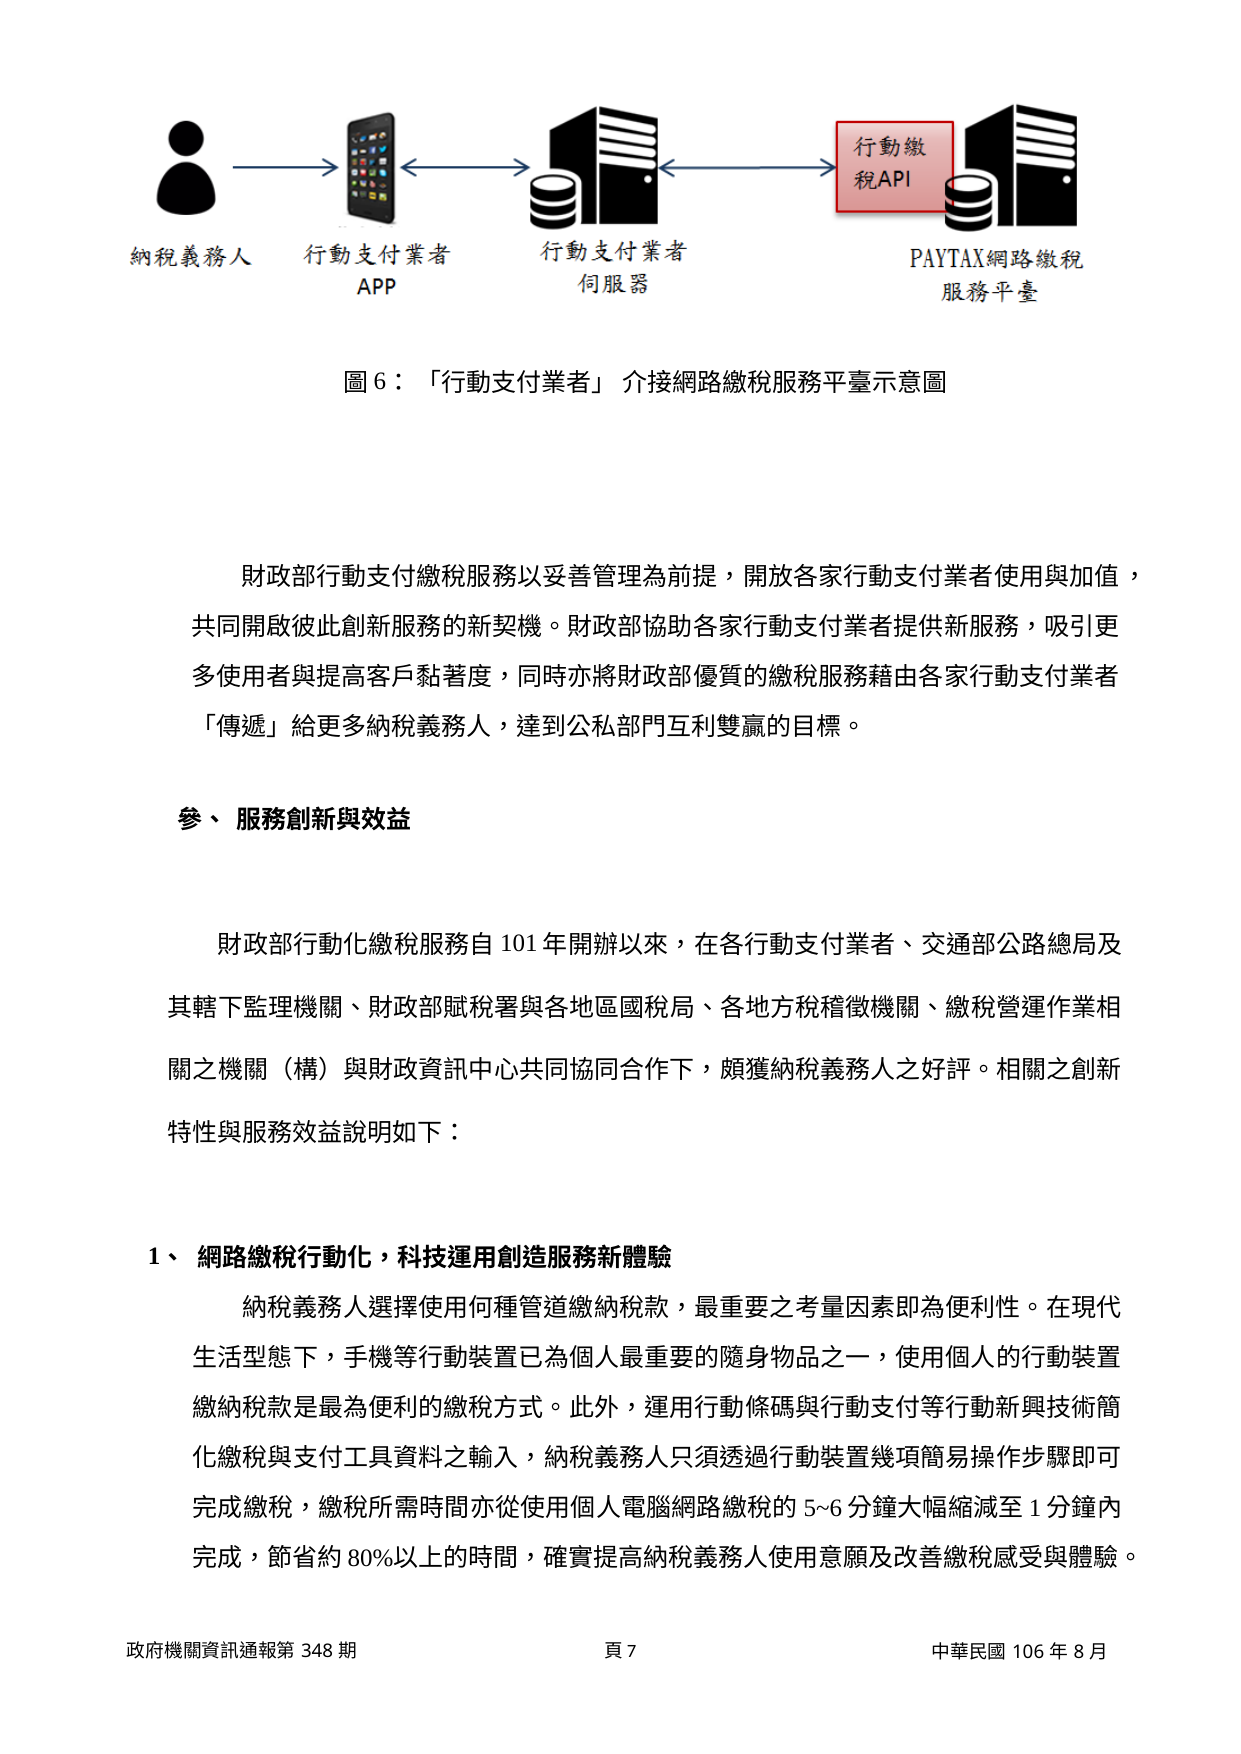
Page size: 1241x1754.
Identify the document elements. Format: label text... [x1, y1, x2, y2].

list 服務創新與效益 [177, 776, 1122, 839]
text 財政部行動支付繳稅服務以妥善管理為前提，開放各家行動支付業者使用與加值，共同開啟彼此創新服務的新契機。財政部協助各家行動支付業者提供新服務，吸引更多使用者與提高客戶黏著度，同時亦將財政部優質的繳稅服務藉由各家行動支付業者「傳遞」給更多納稅義務人，達到公私部門互利雙贏的目標。 [191, 545, 1122, 745]
text 財政部行動化繳稅服務自101年開辦以來，在各行動支付業者、交通部公路總局及其轄下監理機關、財政部賦稅署與各地區國稅局、各地方稅稽徵機關、繳稅營運作業相關之機關（構）與財政資訊中心共同協同合作下，頗獲納稅義務人之好評。相關之創新特性與服務效益說明如下： [168, 901, 1122, 1151]
list 網路繳稅行動化，科技運用創造服務新體驗 [148, 1214, 1122, 1276]
text 圖6： 「行動支付業者」 介接網路繳稅服務平臺示意圖 [118, 339, 1122, 401]
text 納稅義務人選擇使用何種管道繳納稅款，最重要之考量因素即為便利性。在現代生活型態下，手機等行動裝置已為個人最重要的隨身物品之一，使用個人的行動裝置繳納稅款是最為便利的繳稅方式。此外，運用行動條碼與行動支付等行動新興技術簡化繳稅與支付工具資料之輸入，納稅義務人只須透過行動裝置幾項簡易操作步驟即可完成繳稅，繳稅所需時間亦從使用個人電腦網路繳稅的5~6分鐘大幅縮減至1分鐘內完成，節省約80%以上的時間，確實提高納稅義務人使用意願及改善繳稅感受與體驗。 [192, 1276, 1122, 1576]
